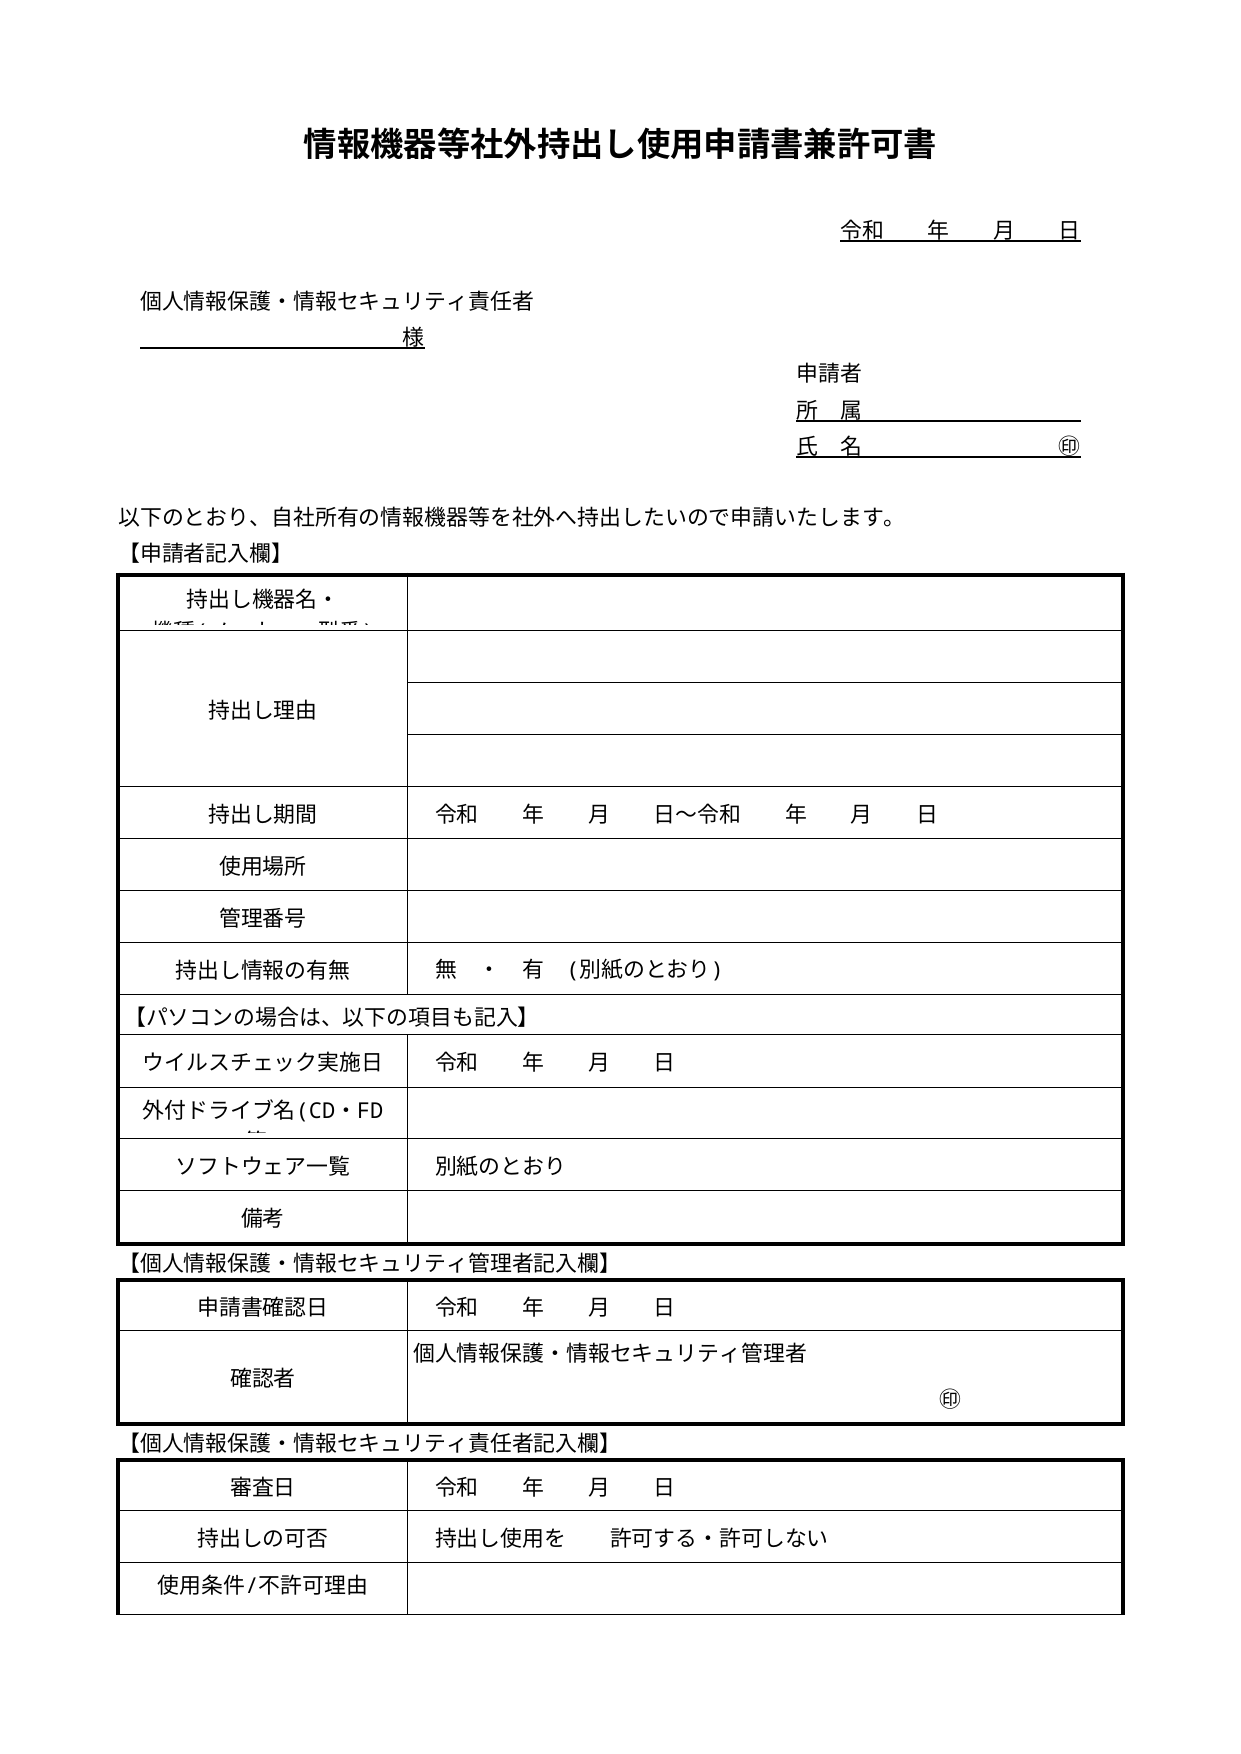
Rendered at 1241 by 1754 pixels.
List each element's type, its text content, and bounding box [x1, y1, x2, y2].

table_cell 外付ドライブ名(CD・FD等) [120, 1088, 407, 1138]
table_cell 個人情報保護・情報セキュリティ管理者 [408, 1331, 1121, 1370]
text 【申請者記入欄】 [118, 536, 1122, 568]
table_cell 持出し情報の有無 [120, 943, 407, 994]
table_cell 持出し使用を 許可する・許可しない [408, 1511, 1121, 1562]
table_cell 管理番号 [120, 891, 407, 942]
table_cell 備考 [120, 1191, 407, 1242]
table_cell 持出しの可否 [120, 1511, 407, 1562]
table_cell 【パソコンの場合は、以下の項目も記入】 [120, 995, 1121, 1034]
text 個人情報保護・情報セキュリティ責任者 [118, 284, 1122, 315]
text 申請者 [118, 356, 1122, 388]
table_cell 令和 年 月 日〜令和 年 月 日 [408, 787, 1121, 838]
table_cell ウイルスチェック実施日 [120, 1035, 407, 1086]
table_cell 無 ・ 有 (別紙のとおり) [408, 943, 1121, 994]
title 情報機器等社外持出し使用申請書兼許可書 [118, 118, 1122, 166]
table_cell [408, 1370, 934, 1422]
text 【個人情報保護・情報セキュリティ責任者記入欄】 [118, 1426, 1122, 1458]
table_cell 使用条件/不許可理由 [120, 1563, 407, 1614]
table_cell 持出し期間 [120, 787, 407, 838]
table_cell 持出し理由 [120, 631, 407, 786]
text 令和 年 月 日 [118, 213, 1122, 245]
table_cell [408, 891, 1121, 942]
table_cell [408, 1191, 1121, 1242]
table_cell [408, 683, 1121, 734]
table_cell 使用場所 [120, 839, 407, 890]
text 氏 名 ㊞ [118, 429, 1122, 461]
table_header 令和 年 月 日 [408, 1282, 1121, 1330]
table_header 審査日 [120, 1462, 407, 1510]
table_cell [408, 1088, 1121, 1138]
table_header 持出し機器名・ 機種(メーカー、型番) [120, 577, 407, 630]
table_header 申請書確認日 [120, 1282, 407, 1330]
table_cell 別紙のとおり [408, 1139, 1121, 1190]
table_header 令和 年 月 日 [408, 1462, 1121, 1510]
table_cell ㊞ [934, 1370, 1121, 1422]
text 所 属 [118, 393, 1122, 424]
table_cell [408, 735, 1121, 786]
text 【個人情報保護・情報セキュリティ管理者記入欄】 [118, 1246, 1122, 1278]
table_cell [408, 631, 1121, 682]
table_cell 令和 年 月 日 [408, 1035, 1121, 1086]
table_cell [408, 839, 1121, 890]
table_header [408, 577, 1121, 630]
table_cell 確認者 [120, 1331, 407, 1422]
text 以下のとおり、自社所有の情報機器等を社外へ持出したいので申請いたします。 [118, 500, 1122, 531]
text 様 [118, 320, 1122, 352]
table_cell [408, 1563, 1121, 1614]
table_cell ソフトウェア一覧 [120, 1139, 407, 1190]
